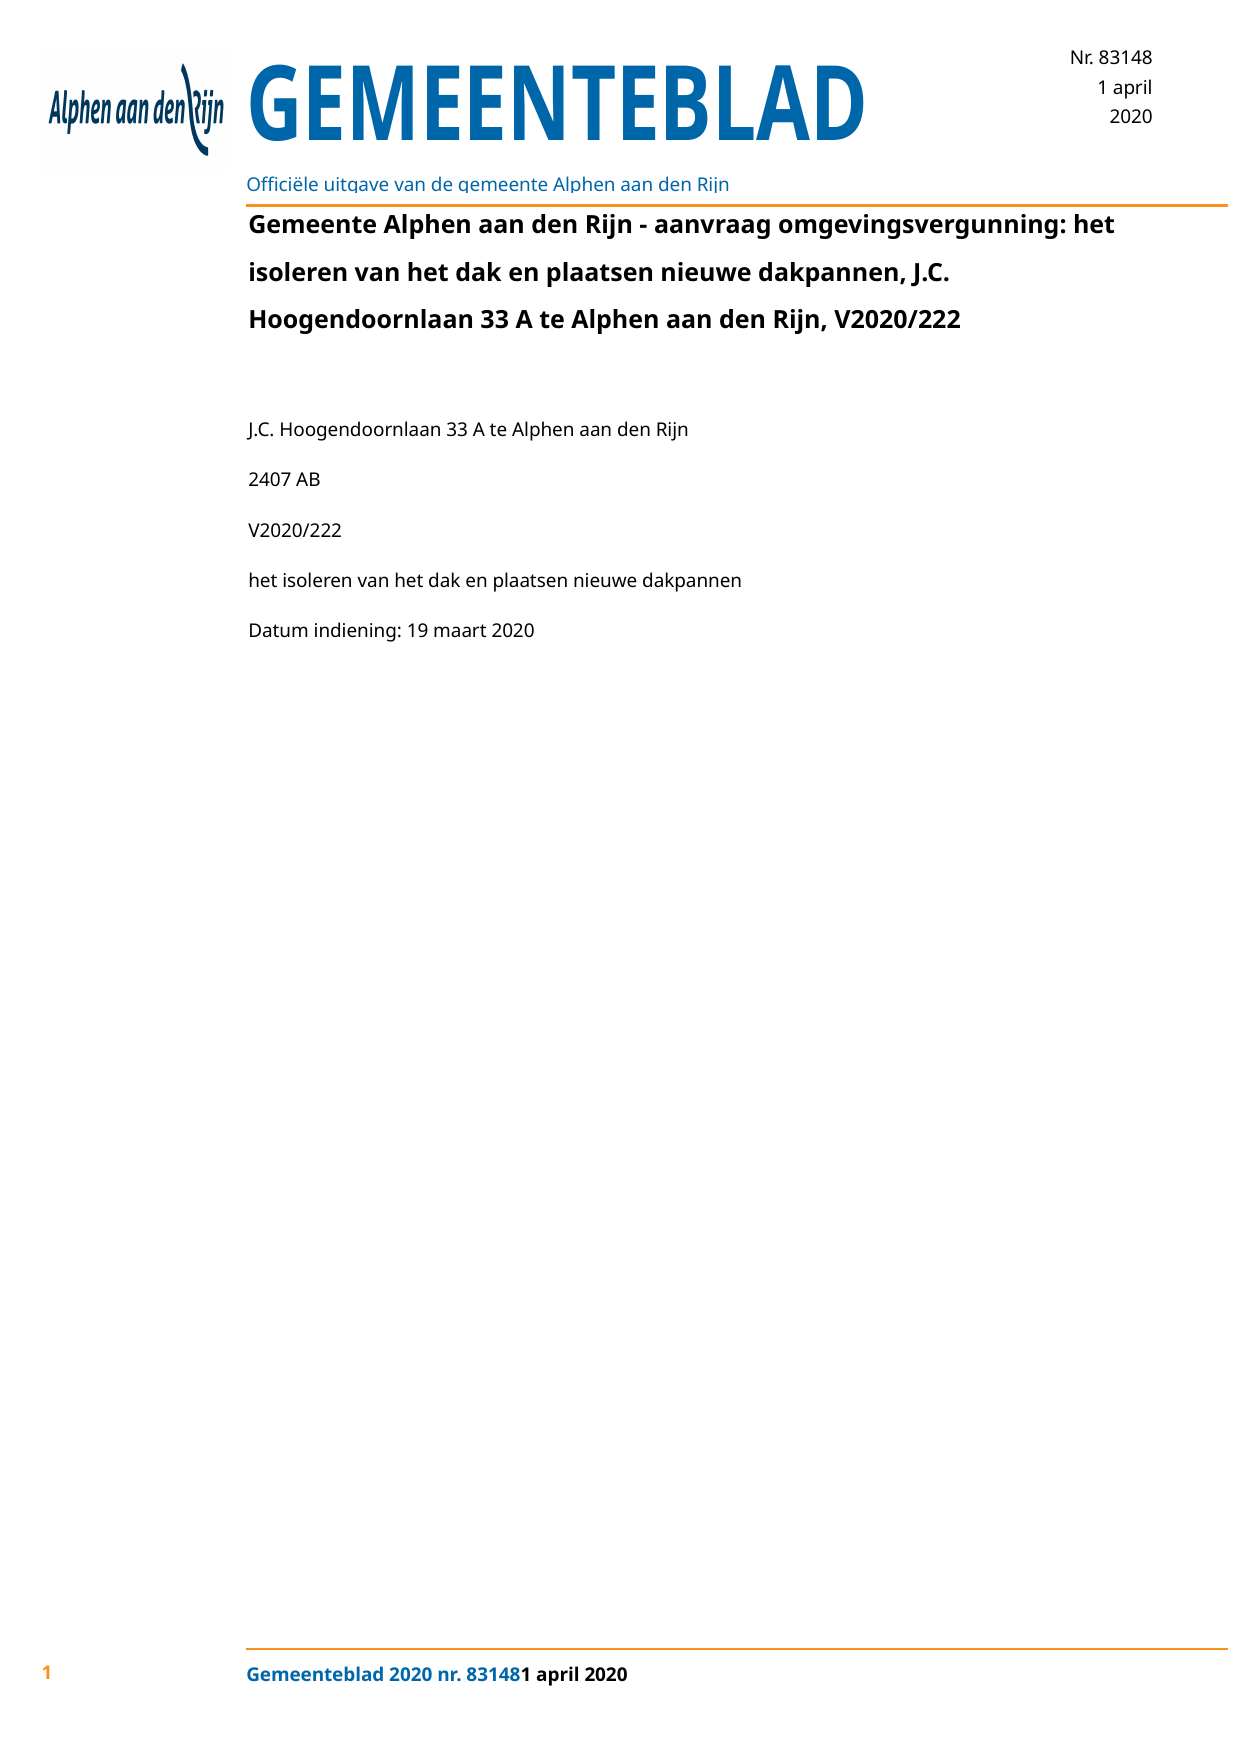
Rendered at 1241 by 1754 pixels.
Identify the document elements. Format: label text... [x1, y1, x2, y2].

text V2020/222 [248, 517, 1152, 542]
text Datum indiening: 19 maart 2020 [248, 618, 1152, 643]
picture [41, 47, 231, 172]
text 2407 AB [248, 466, 1152, 492]
text Gemeente Alphen aan den Rijn - aanvraag omgevingsvergunning: het isoleren van het dak en plaatsen nieuwe dakpannen, J.C. Hoogendoornlaan 33 A te Alphen aan den Rijn, V2020/222 [248, 207, 1152, 336]
text J.C. Hoogendoornlaan 33 A te Alphen aan den Rijn [248, 416, 1152, 442]
text het isoleren van het dak en plaatsen nieuwe dakpannen [248, 567, 1152, 593]
